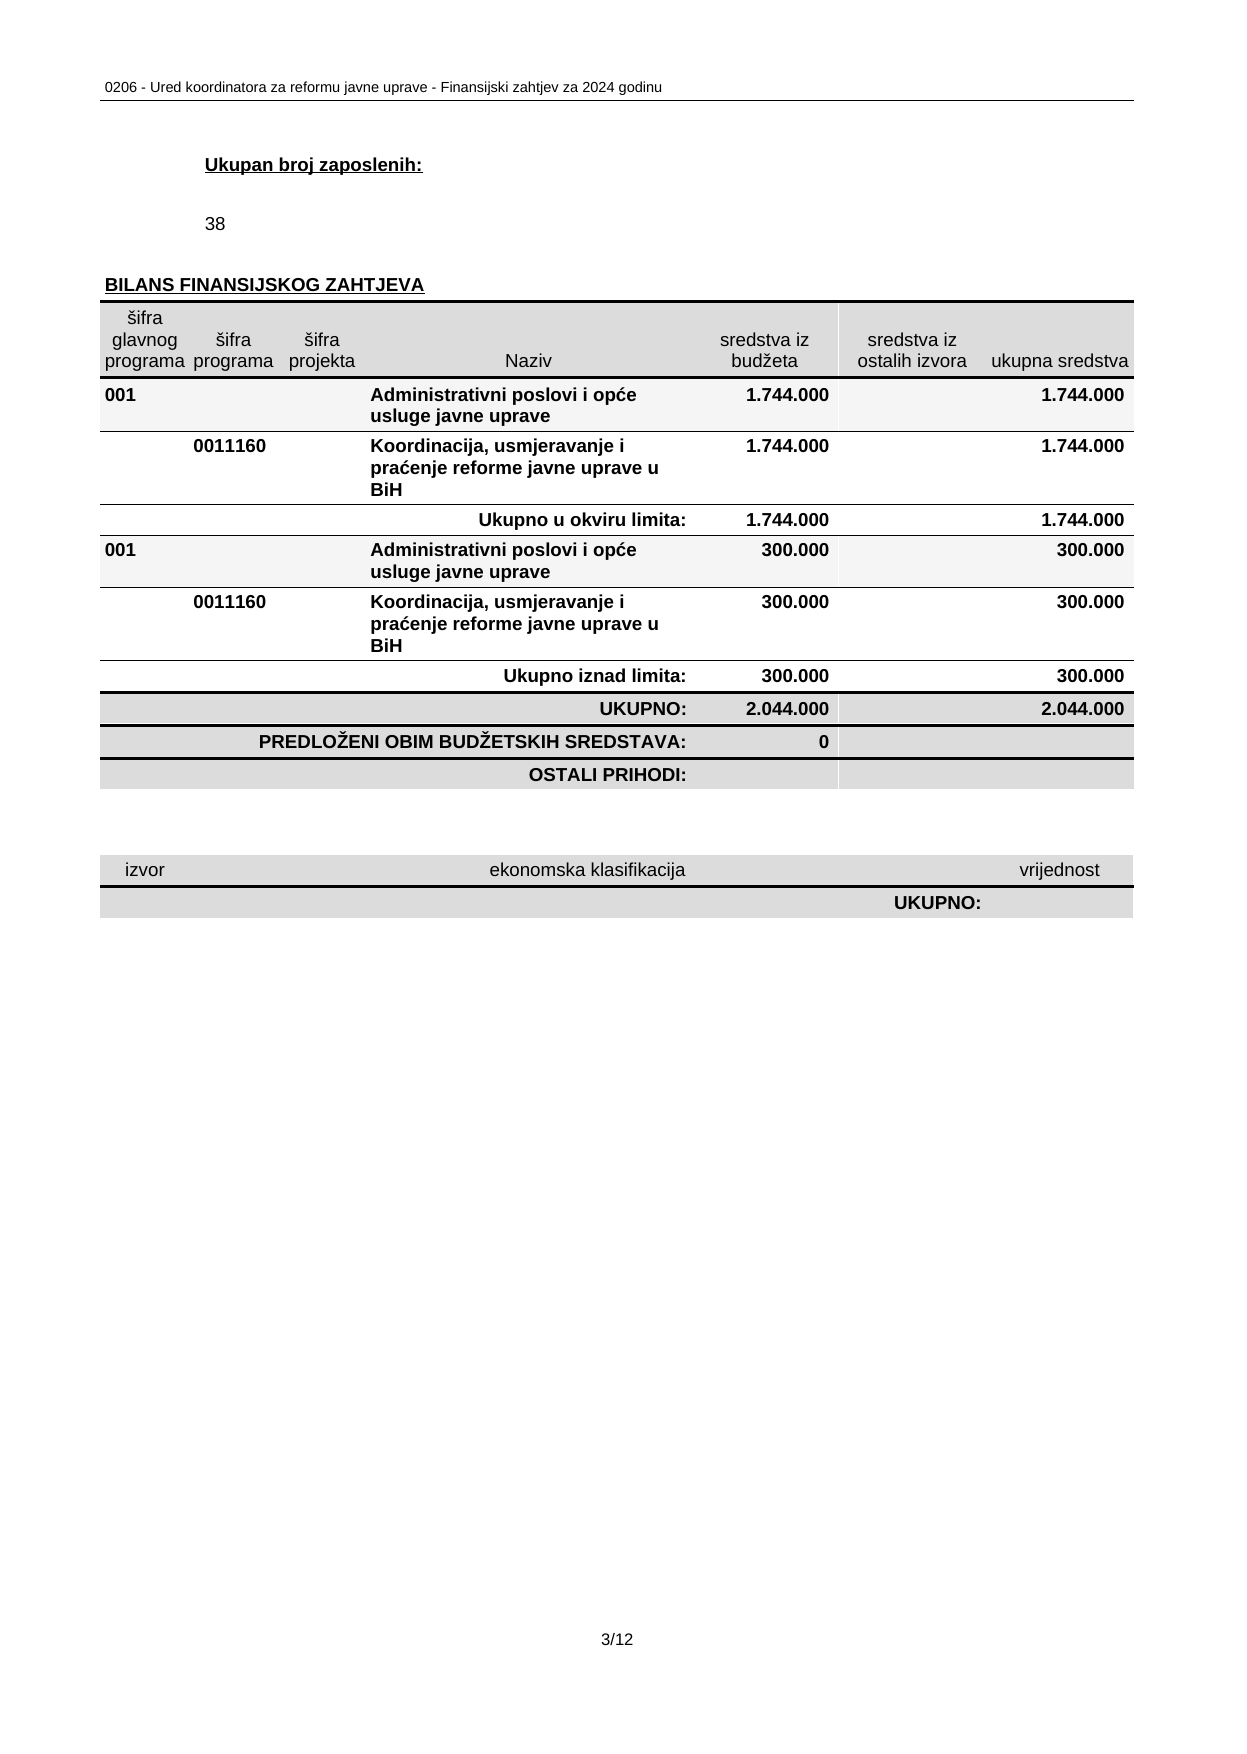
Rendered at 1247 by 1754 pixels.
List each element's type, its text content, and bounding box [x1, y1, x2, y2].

table_cell izvor [100, 855, 189, 885]
table_cell PREDLOŽENI OBIM BUDŽETSKIH SREDSTAVA: [100, 727, 691, 757]
table_cell šifra programa [189, 303, 278, 376]
table_cell [839, 379, 986, 431]
table_cell OSTALI PRIHODI: [100, 760, 691, 789]
table_cell 300.000 [691, 536, 838, 587]
table_cell [100, 179, 1134, 187]
table_cell Administrativni poslovi i opće usluge javne uprave [366, 379, 691, 431]
table_cell 300.000 [986, 588, 1134, 660]
table_cell 001 [100, 379, 189, 431]
table_cell 1.744.000 [986, 432, 1134, 504]
table_cell [278, 588, 366, 660]
table_cell [839, 661, 986, 691]
table_cell [278, 536, 366, 587]
table_cell [839, 727, 986, 757]
table_cell 0011160 [189, 588, 278, 660]
table_cell 0 [691, 727, 838, 757]
table_cell [381, 239, 1134, 270]
table_cell [381, 790, 1134, 818]
table_cell Ukupno iznad limita: [100, 661, 691, 691]
table_header Ukupan broj zaposlenih: [100, 149, 1134, 179]
table_cell 0011160 [189, 432, 278, 504]
table_cell vrijednost [986, 855, 1133, 885]
table_cell Koordinacija, usmjeravanje i praćenje reforme javne uprave u BiH [366, 432, 691, 504]
table_cell 1.744.000 [986, 505, 1134, 534]
table_cell [100, 588, 189, 660]
table_cell UKUPNO: [100, 694, 691, 723]
table_cell [1134, 128, 1150, 238]
table_cell 300.000 [691, 588, 838, 660]
table_cell šifra projekta [278, 303, 366, 376]
table_header 38 [100, 208, 1134, 238]
table_cell 2.044.000 [986, 694, 1134, 723]
table_cell sredstva iz ostalih izvora [839, 303, 986, 376]
table_cell [86, 128, 100, 238]
table_cell [86, 270, 100, 790]
table_cell 001 [100, 536, 189, 587]
table_cell [839, 694, 986, 723]
table_cell [986, 760, 1134, 789]
table_cell 300.000 [986, 536, 1134, 587]
table_cell [839, 505, 986, 534]
table_cell 2.044.000 [691, 694, 838, 723]
table_cell 1.744.000 [691, 432, 838, 504]
table_cell [278, 432, 366, 504]
table_cell [189, 536, 278, 587]
table_cell [100, 790, 381, 818]
table_cell šifra glavnog programa [100, 303, 189, 376]
table_cell [986, 727, 1134, 757]
table_cell [100, 432, 189, 504]
table_cell [86, 239, 100, 270]
table_cell Administrativni poslovi i opće usluge javne uprave [366, 536, 691, 587]
table_cell 1.744.000 [986, 379, 1134, 431]
table_cell 300.000 [691, 661, 838, 691]
table_header [100, 818, 1133, 855]
table_cell Naziv [366, 303, 691, 376]
table_cell [86, 818, 100, 918]
table_cell [86, 790, 100, 818]
table_cell [1134, 818, 1150, 918]
table_cell Koordinacija, usmjeravanje i praćenje reforme javne uprave u BiH [366, 588, 691, 660]
table_cell 1.744.000 [691, 505, 838, 534]
table_cell [839, 588, 986, 660]
table_cell Ukupno u okviru limita: [100, 505, 691, 534]
table_cell 300.000 [986, 661, 1134, 691]
table_cell [986, 888, 1133, 918]
table_cell [839, 760, 986, 789]
table_cell [1134, 270, 1150, 790]
table_cell sredstva iz budžeta [691, 303, 838, 376]
table_cell [100, 128, 1134, 149]
table_cell ekonomska klasifikacija [189, 855, 986, 885]
table_cell [691, 760, 838, 789]
table_header BILANS FINANSIJSKOG ZAHTJEVA [100, 270, 1134, 300]
table_cell [839, 536, 986, 587]
table_cell [100, 187, 1134, 208]
table_cell ukupna sredstva [986, 303, 1134, 376]
table_cell UKUPNO: [100, 888, 986, 918]
table_cell [1134, 239, 1150, 270]
table_cell [189, 379, 278, 431]
table_cell [1134, 790, 1150, 818]
table_cell [100, 239, 381, 270]
table_cell [839, 432, 986, 504]
table_cell [278, 379, 366, 431]
table_cell 1.744.000 [691, 379, 838, 431]
